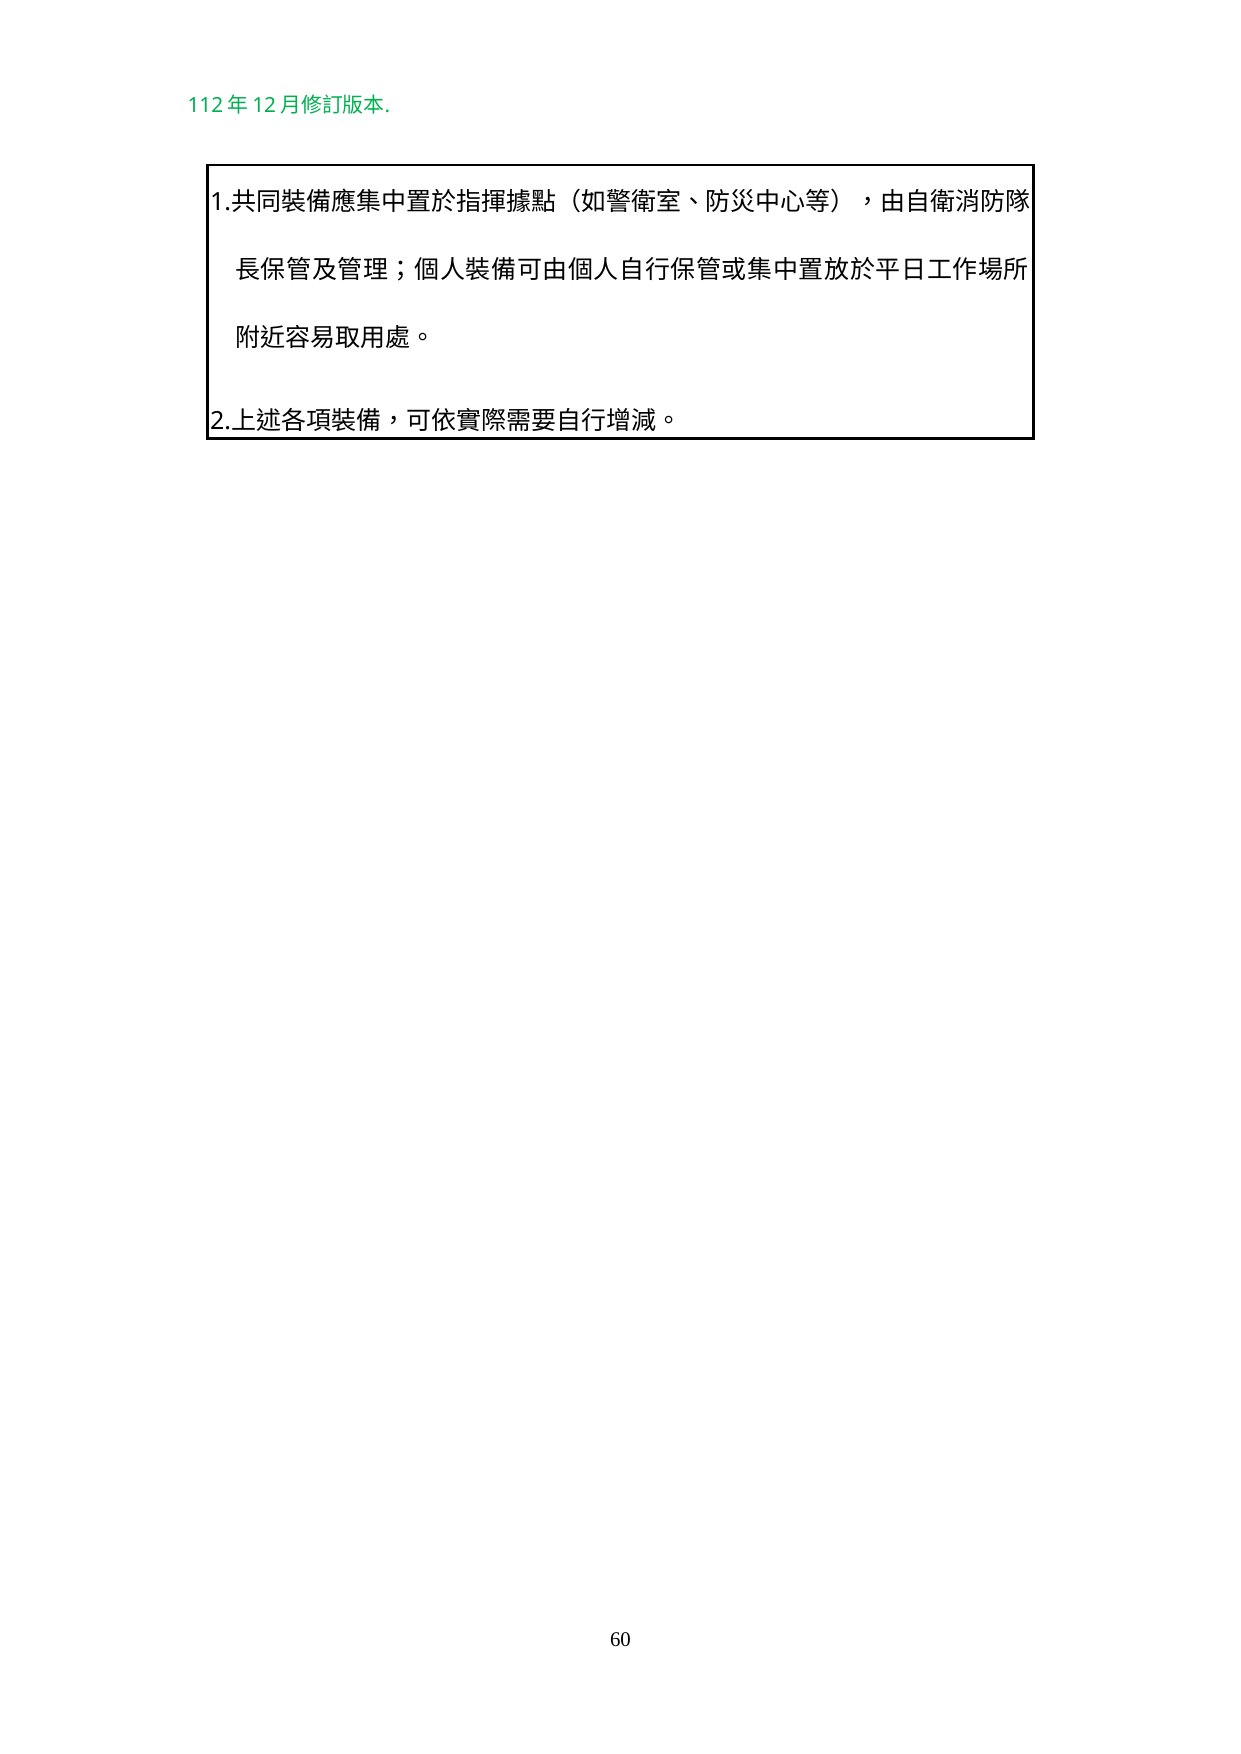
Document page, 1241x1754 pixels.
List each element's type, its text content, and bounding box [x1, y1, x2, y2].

table_cell 1.共同裝備應集中置於指揮據點（如警衛室、防災中心等），由自衛消防隊長保管及管理；個人裝備可由個人自行保管或集中置放於平日工作場所附近容易取用處。 2.上述各項裝備，可依實際需要自行增減。 [209, 166, 1032, 437]
